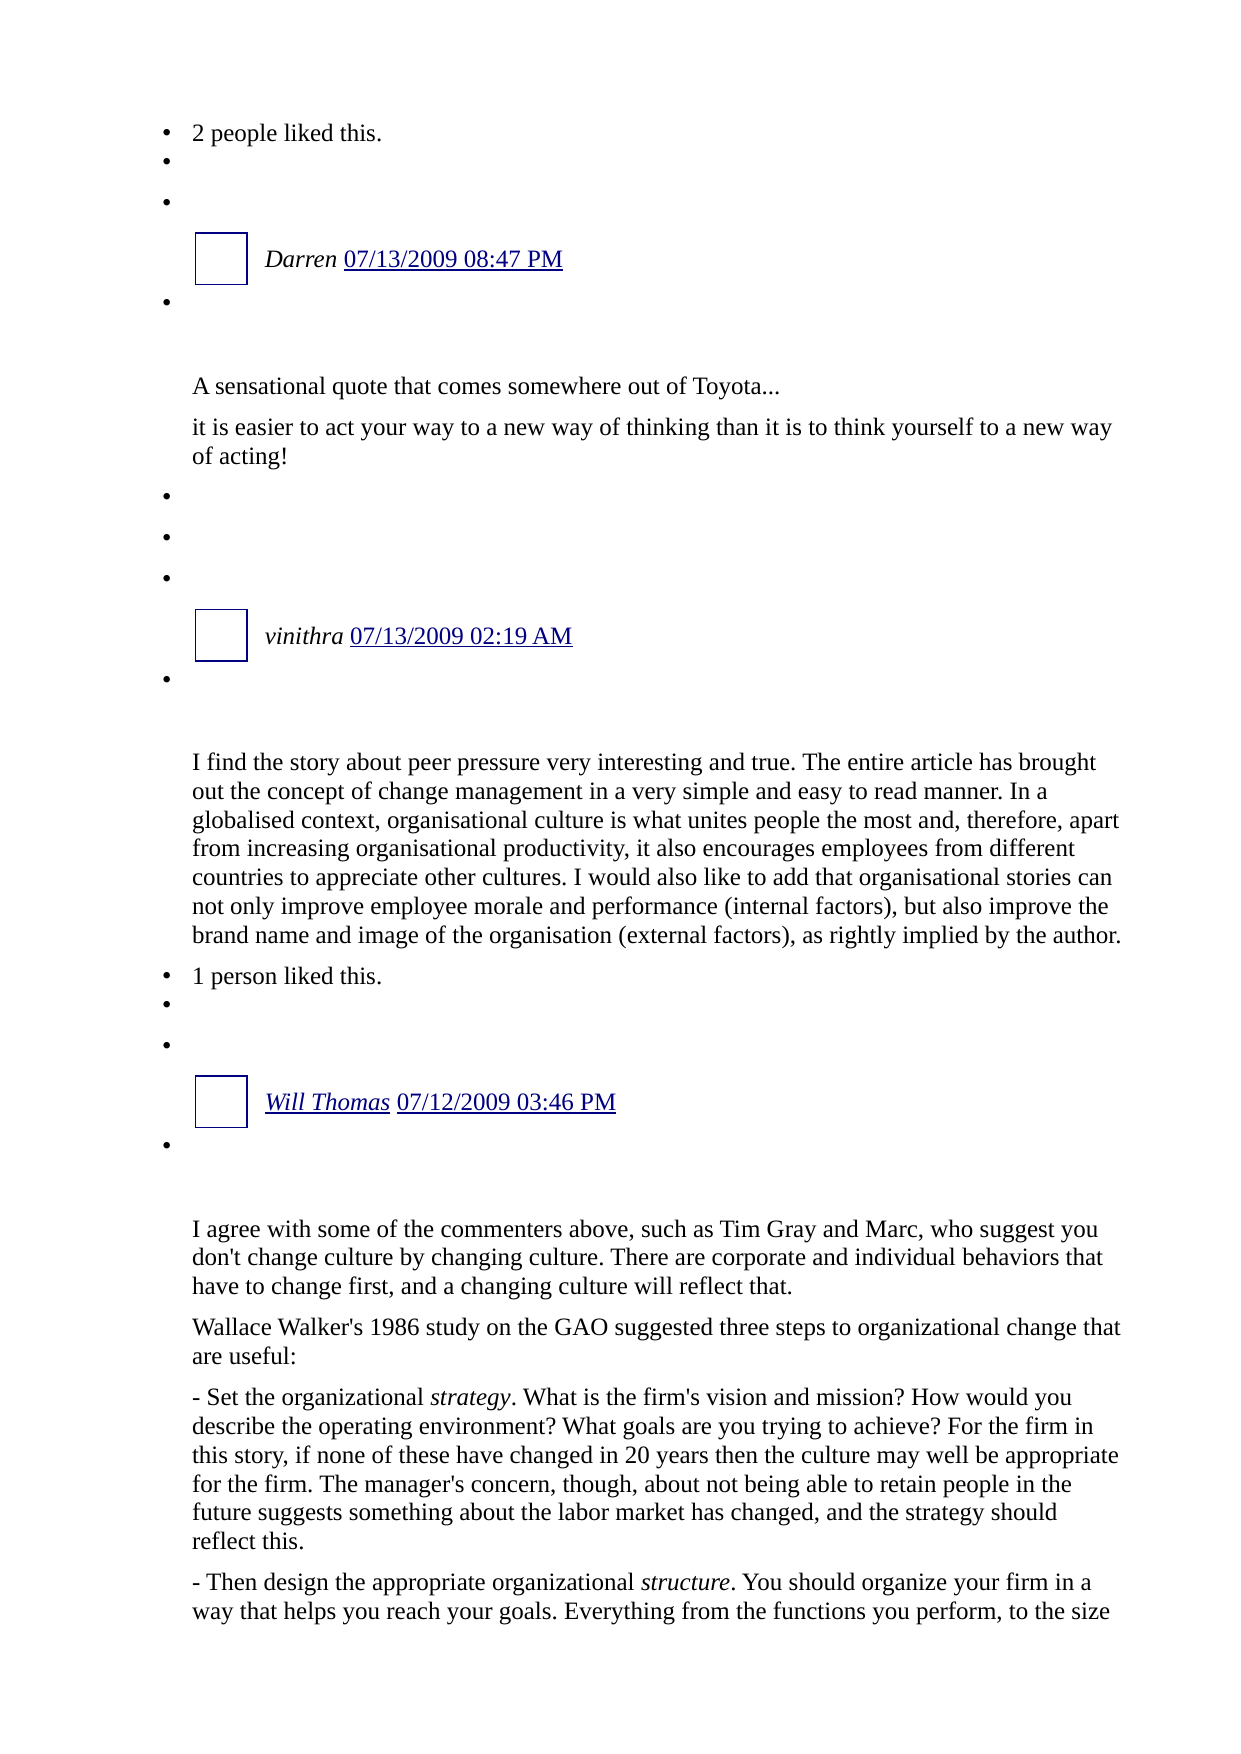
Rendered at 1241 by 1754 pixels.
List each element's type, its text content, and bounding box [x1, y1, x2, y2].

list 2 people liked this. [162, 118, 1122, 147]
table_header [192, 1072, 262, 1131]
list Wallace Walker's 1986 study on the GAO suggested three steps to organizational change that are useful: [162, 1312, 1122, 1370]
list 1 person liked this. [162, 961, 1122, 990]
table_header [192, 229, 262, 288]
table_header Darren 07/13/2009 08:47 PM [262, 229, 581, 288]
table_header vinithra 07/13/2009 02:19 AM [262, 606, 591, 665]
list A sensational quote that comes somewhere out of Toyota... [162, 371, 1122, 399]
list I agree with some of the commenters above, such as Tim Gray and Marc, who suggest you don't change culture by changing culture. There are corporate and individual behaviors that have to change first, and a changing culture will reflect that. [162, 1214, 1122, 1300]
list - Then design the appropriate organizational structure. You should organize your firm in a way that helps you reach your goals. Everything from the functions you perform, to the size [162, 1567, 1122, 1625]
table_header Will Thomas 07/12/2009 03:46 PM [262, 1072, 633, 1131]
table_header [192, 606, 262, 665]
list it is easier to act your way to a new way of thinking than it is to think yourself to a new way of acting! [162, 412, 1122, 469]
list I find the story about peer pressure very interesting and true. The entire article has brought out the concept of change management in a very simple and easy to read manner. In a globalised context, organisational culture is what unites people the most and, therefore, apart from increasing organisational productivity, it also encourages employees from different countries to appreciate other cultures. I would also like to add that organisational stories can not only improve employee morale and performance (internal factors), but also improve the brand name and image of the organisation (external factors), as rightly implied by the author. [162, 747, 1122, 948]
list - Set the organizational strategy. What is the firm's vision and mission? How would you describe the operating environment? What goals are you trying to achieve? For the firm in this story, if none of these have changed in 20 years then the culture may well be appropriate for the firm. The manager's concern, though, about not being able to retain people in the future suggests something about the labor market has changed, and the strategy should reflect this. [162, 1382, 1122, 1555]
